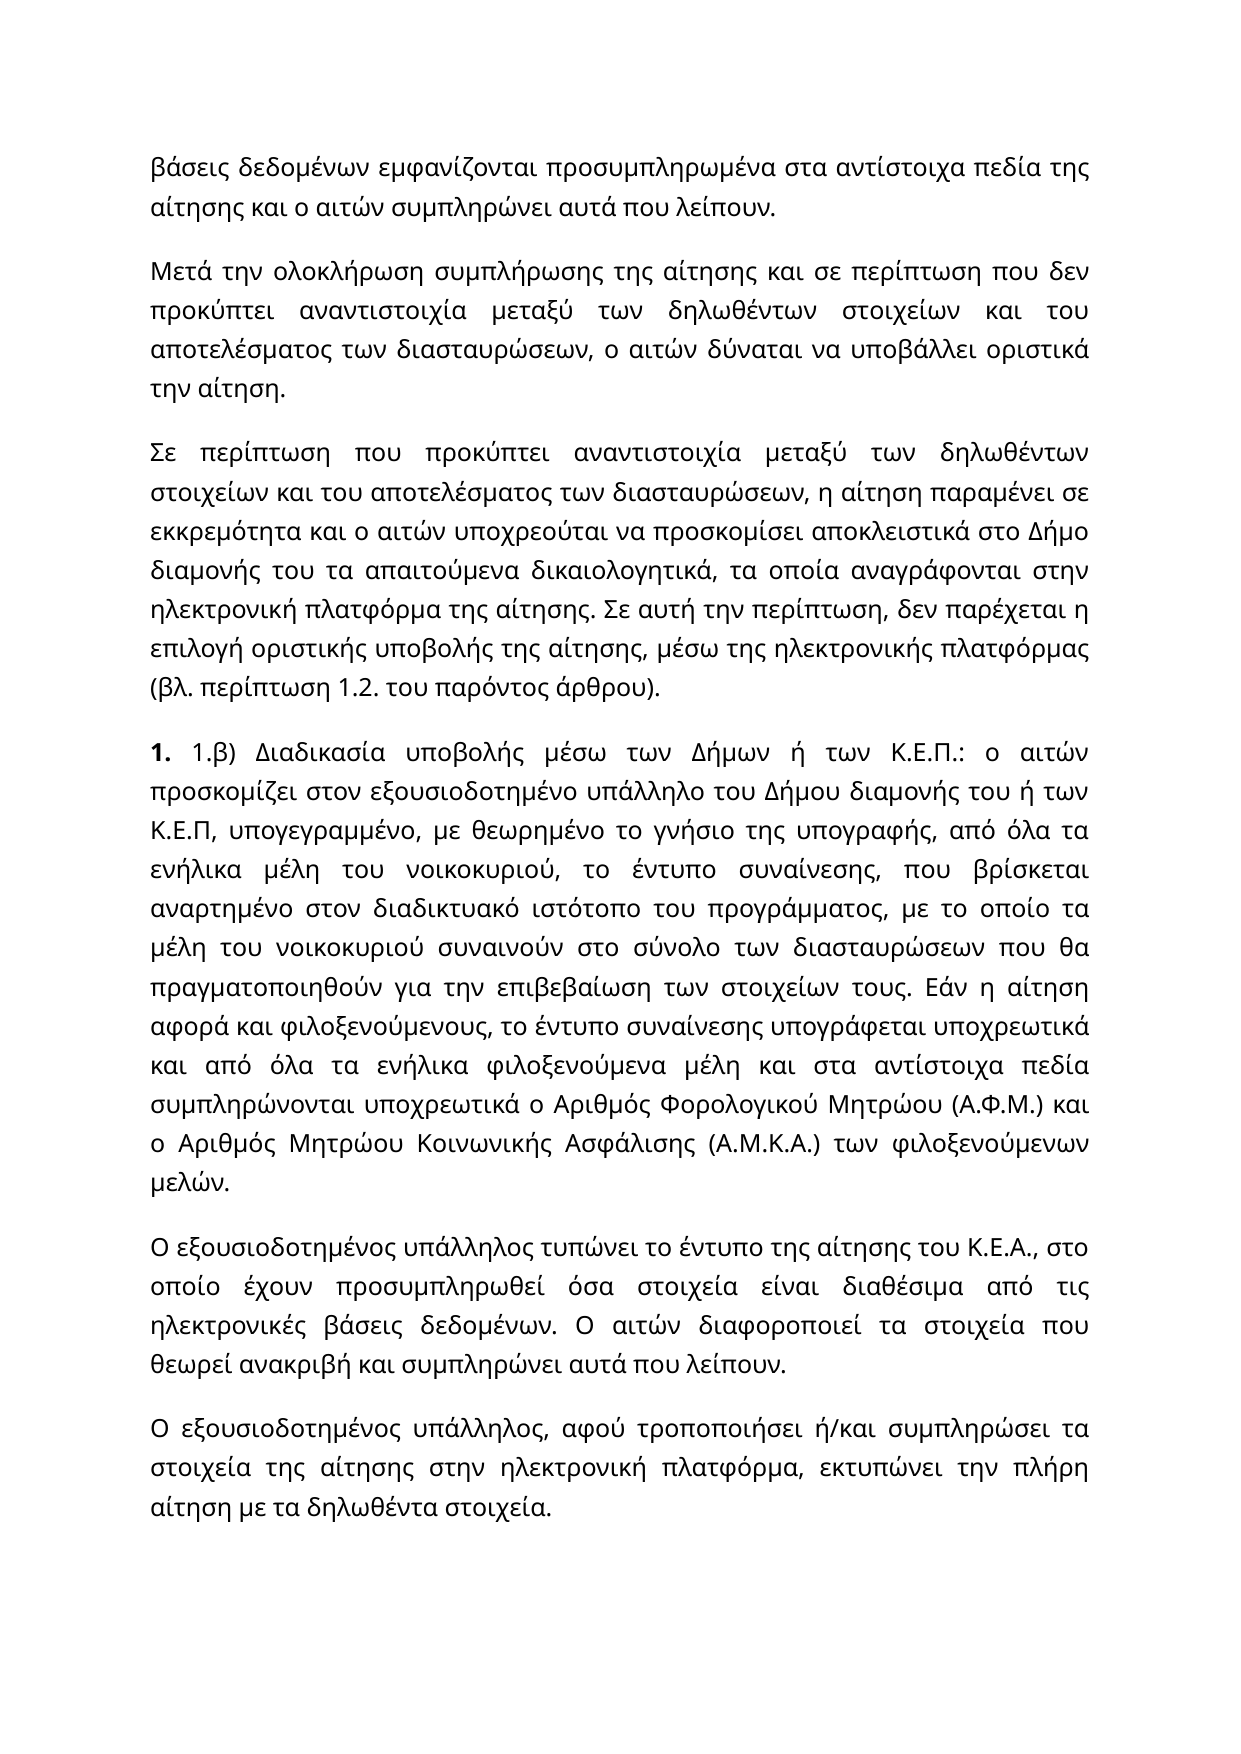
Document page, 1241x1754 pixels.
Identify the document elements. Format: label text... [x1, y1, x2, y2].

text Σε περίπτωση που προκύπτει αναντιστοιχία μεταξύ των δηλωθέντων στοιχείων και του αποτελέσματος των διασταυρώσεων, η αίτηση παραμένει σε εκκρεμότητα και ο αιτών υποχρεούται να προσκομίσει αποκλειστικά στο Δήμο διαμονής του τα απαιτούμενα δικαιολογητικά, τα οποία αναγράφονται στην ηλεκτρονική πλατφόρμα της αίτησης. Σε αυτή την περίπτωση, δεν παρέχεται η επιλογή οριστικής υποβολής της αίτησης, μέσω της ηλεκτρονικής πλατφόρμας (βλ. περίπτωση 1.2. του παρόντος άρθρου). [150, 435, 1090, 704]
text Μετά την ολοκλήρωση συμπλήρωσης της αίτησης και σε περίπτωση που δεν προκύπτει αναντιστοιχία μεταξύ των δηλωθέντων στοιχείων και του αποτελέσματος των διασταυρώσεων, ο αιτών δύναται να υποβάλλει οριστικά την αίτηση. [150, 253, 1090, 405]
text βάσεις δεδομένων εμφανίζονται προσυμπληρωμένα στα αντίστοιχα πεδία της αίτησης και ο αιτών συμπληρώνει αυτά που λείπουν. [150, 150, 1090, 223]
text Ο εξουσιοδοτημένος υπάλληλος τυπώνει το έντυπο της αίτησης του Κ.Ε.Α., στο οποίο έχουν προσυμπληρωθεί όσα στοιχεία είναι διαθέσιμα από τις ηλεκτρονικές βάσεις δεδομένων. Ο αιτών διαφοροποιεί τα στοιχεία που θεωρεί ανακριβή και συμπληρώνει αυτά που λείπουν. [150, 1229, 1090, 1381]
text Ο εξουσιοδοτημένος υπάλληλος, αφού τροποποιήσει ή/και συμπληρώσει τα στοιχεία της αίτησης στην ηλεκτρονική πλατφόρμα, εκτυπώνει την πλήρη αίτηση με τα δηλωθέντα στοιχεία. [150, 1411, 1090, 1523]
text 1. 1.β) Διαδικασία υποβολής μέσω των Δήμων ή των Κ.Ε.Π.: ο αιτών προσκομίζει στον εξουσιοδοτημένο υπάλληλο του Δήμου διαμονής του ή των Κ.Ε.Π, υπογεγραμμένο, με θεωρημένο το γνήσιο της υπογραφής, από όλα τα ενήλικα μέλη του νοικοκυριού, το έντυπο συναίνεσης, που βρίσκεται αναρτημένο στον διαδικτυακό ιστότοπο του προγράμματος, με το οποίο τα μέλη του νοικοκυριού συναινούν στο σύνολο των διασταυρώσεων που θα πραγματοποιηθούν για την επιβεβαίωση των στοιχείων τους. Εάν η αίτηση αφορά και φιλοξενούμενους, το έντυπο συναίνεσης υπογράφεται υποχρεωτικά και από όλα τα ενήλικα φιλοξενούμενα μέλη και στα αντίστοιχα πεδία συμπληρώνονται υποχρεωτικά ο Αριθμός Φορολογικού Μητρώου (Α.Φ.Μ.) και ο Αριθμός Μητρώου Κοινωνικής Ασφάλισης (Α.Μ.Κ.Α.) των φιλοξενούμενων μελών. [150, 734, 1090, 1199]
